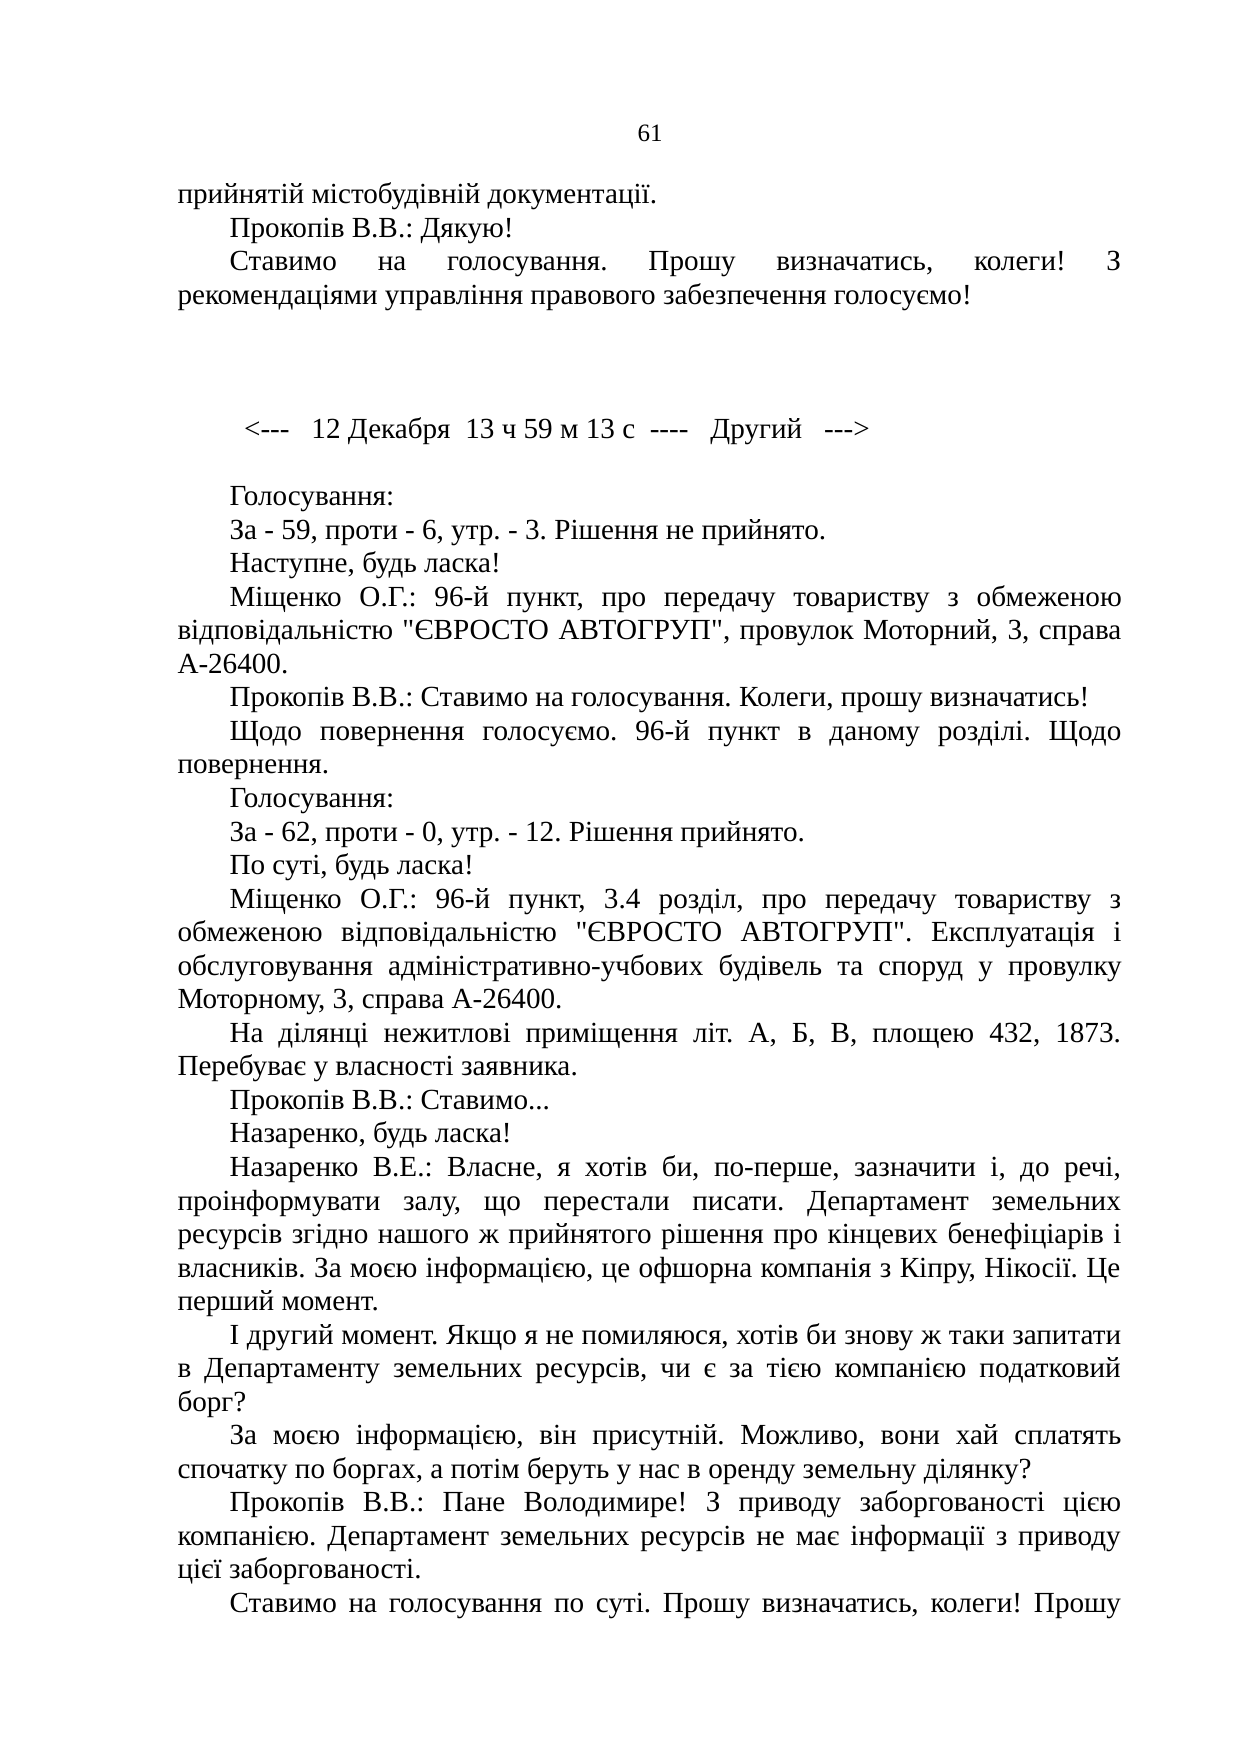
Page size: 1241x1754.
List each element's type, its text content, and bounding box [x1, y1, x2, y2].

text Міщенко О.Г.: 96-й пункт, 3.4 розділ, про передачу товариству з обмеженою відповідальністю "ЄВРОСТО АВТОГРУП". Експлуатація і обслуговування адміністративно-учбових будівель та споруд у провулку Моторному, 3, справа А-26400. [177, 881, 1122, 1015]
text Прокопів В.В.: Ставимо... [177, 1082, 1122, 1116]
text Назаренко В.Е.: Власне, я хотів би, по-перше, зазначити і, до речі, проінформувати залу, що перестали писати. Департамент земельних ресурсів згідно нашого ж прийнятого рішення про кінцевих бенефіціарів і власників. За моєю інформацією, це офшорна компанія з Кіпру, Нікосії. Це перший момент. [177, 1149, 1122, 1317]
text Прокопів В.В.: Пане Володимире! З приводу заборгованості цією компанією. Департамент земельних ресурсів не має інформації з приводу цієї заборгованості. [177, 1484, 1122, 1585]
text Прокопів В.В.: Ставимо на голосування. Колеги, прошу визначатись! [177, 679, 1122, 713]
text Ставимо на голосування по суті. Прошу визначатись, колеги! Прошу [177, 1585, 1122, 1619]
text Назаренко, будь ласка! [177, 1116, 1122, 1149]
text Міщенко О.Г.: 96-й пункт, про передачу товариству з обмеженою відповідальністю "ЄВРОСТО АВТОГРУП", провулок Моторний, 3, справа А-26400. [177, 579, 1122, 679]
text На ділянці нежитлові приміщення літ. А, Б, В, площею 432, 1873. Перебуває у власності заявника. [177, 1015, 1122, 1082]
text Ставимо на голосування. Прошу визначатись, колеги! З рекомендаціями управління правового забезпечення голосуємо! [177, 243, 1122, 311]
text Наступне, будь ласка! [177, 545, 1122, 579]
text За - 59, проти - 6, утр. - 3. Рішення не прийнято. [177, 512, 1122, 545]
text І другий момент. Якщо я не помиляюся, хотів би знову ж таки запитати в Департаменту земельних ресурсів, чи є за тією компанією податковий борг? [177, 1317, 1122, 1417]
text По суті, будь ласка! [177, 847, 1122, 881]
text <--- 12 Декабря 13 ч 59 м 13 с ---- Другий ---> [177, 411, 1122, 445]
text За моєю інформацією, він присутній. Можливо, вони хай сплатять спочатку по боргах, а потім беруть у нас в оренду земельну ділянку? [177, 1417, 1122, 1484]
text Прокопів В.В.: Дякую! [177, 210, 1122, 243]
text Голосування: [177, 478, 1122, 512]
text Голосування: [177, 780, 1122, 814]
text прийнятій містобудівній документації. [177, 176, 1122, 210]
text Щодо повернення голосуємо. 96-й пункт в даному розділі. Щодо повернення. [177, 713, 1122, 780]
text За - 62, проти - 0, утр. - 12. Рішення прийнято. [177, 814, 1122, 847]
